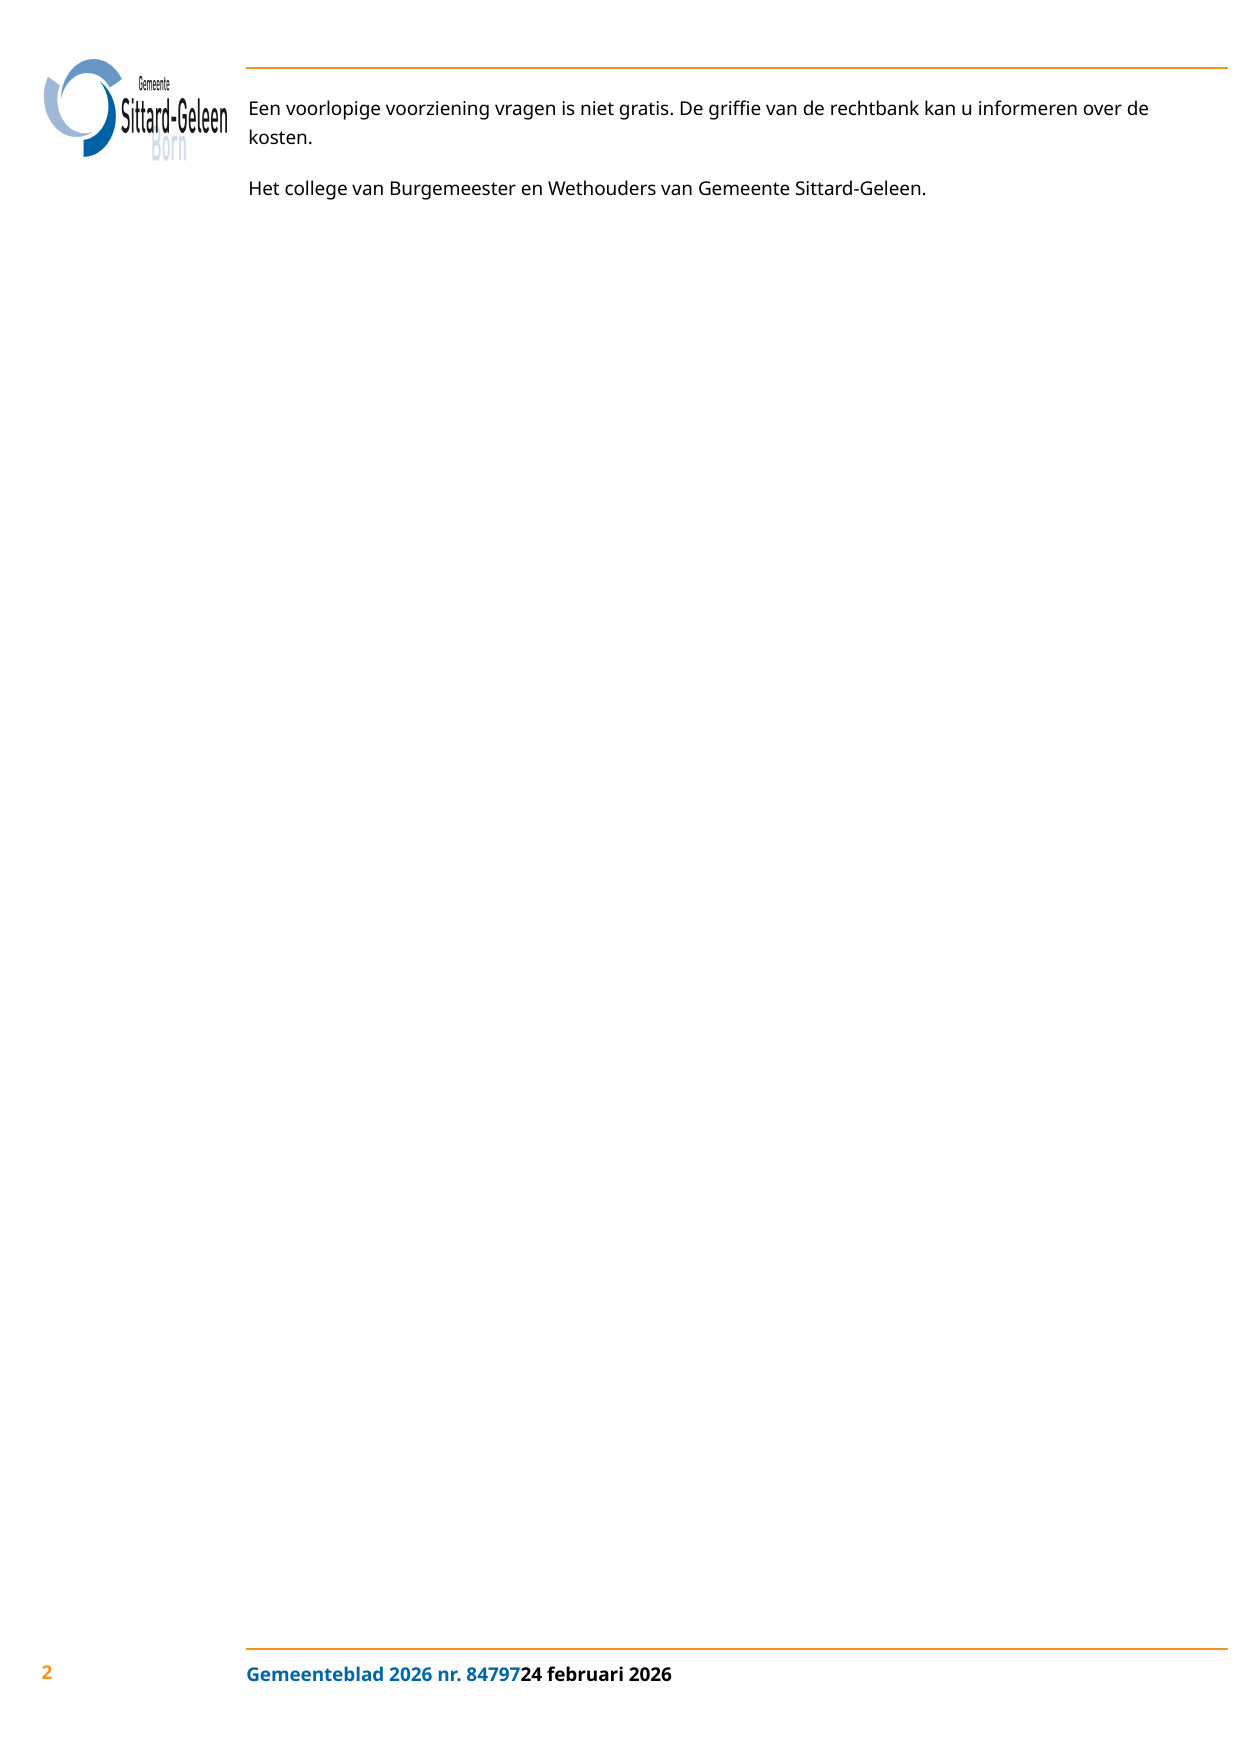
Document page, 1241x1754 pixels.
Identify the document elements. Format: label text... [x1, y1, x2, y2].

text Het college van Burgemeester en Wethouders van Gemeente Sittard-Geleen. [248, 175, 1152, 201]
picture [41, 47, 231, 172]
text Een voorlopige voorziening vragen is niet gratis. De griffie van de rechtbank kan u informeren over de kosten. [248, 95, 1152, 150]
